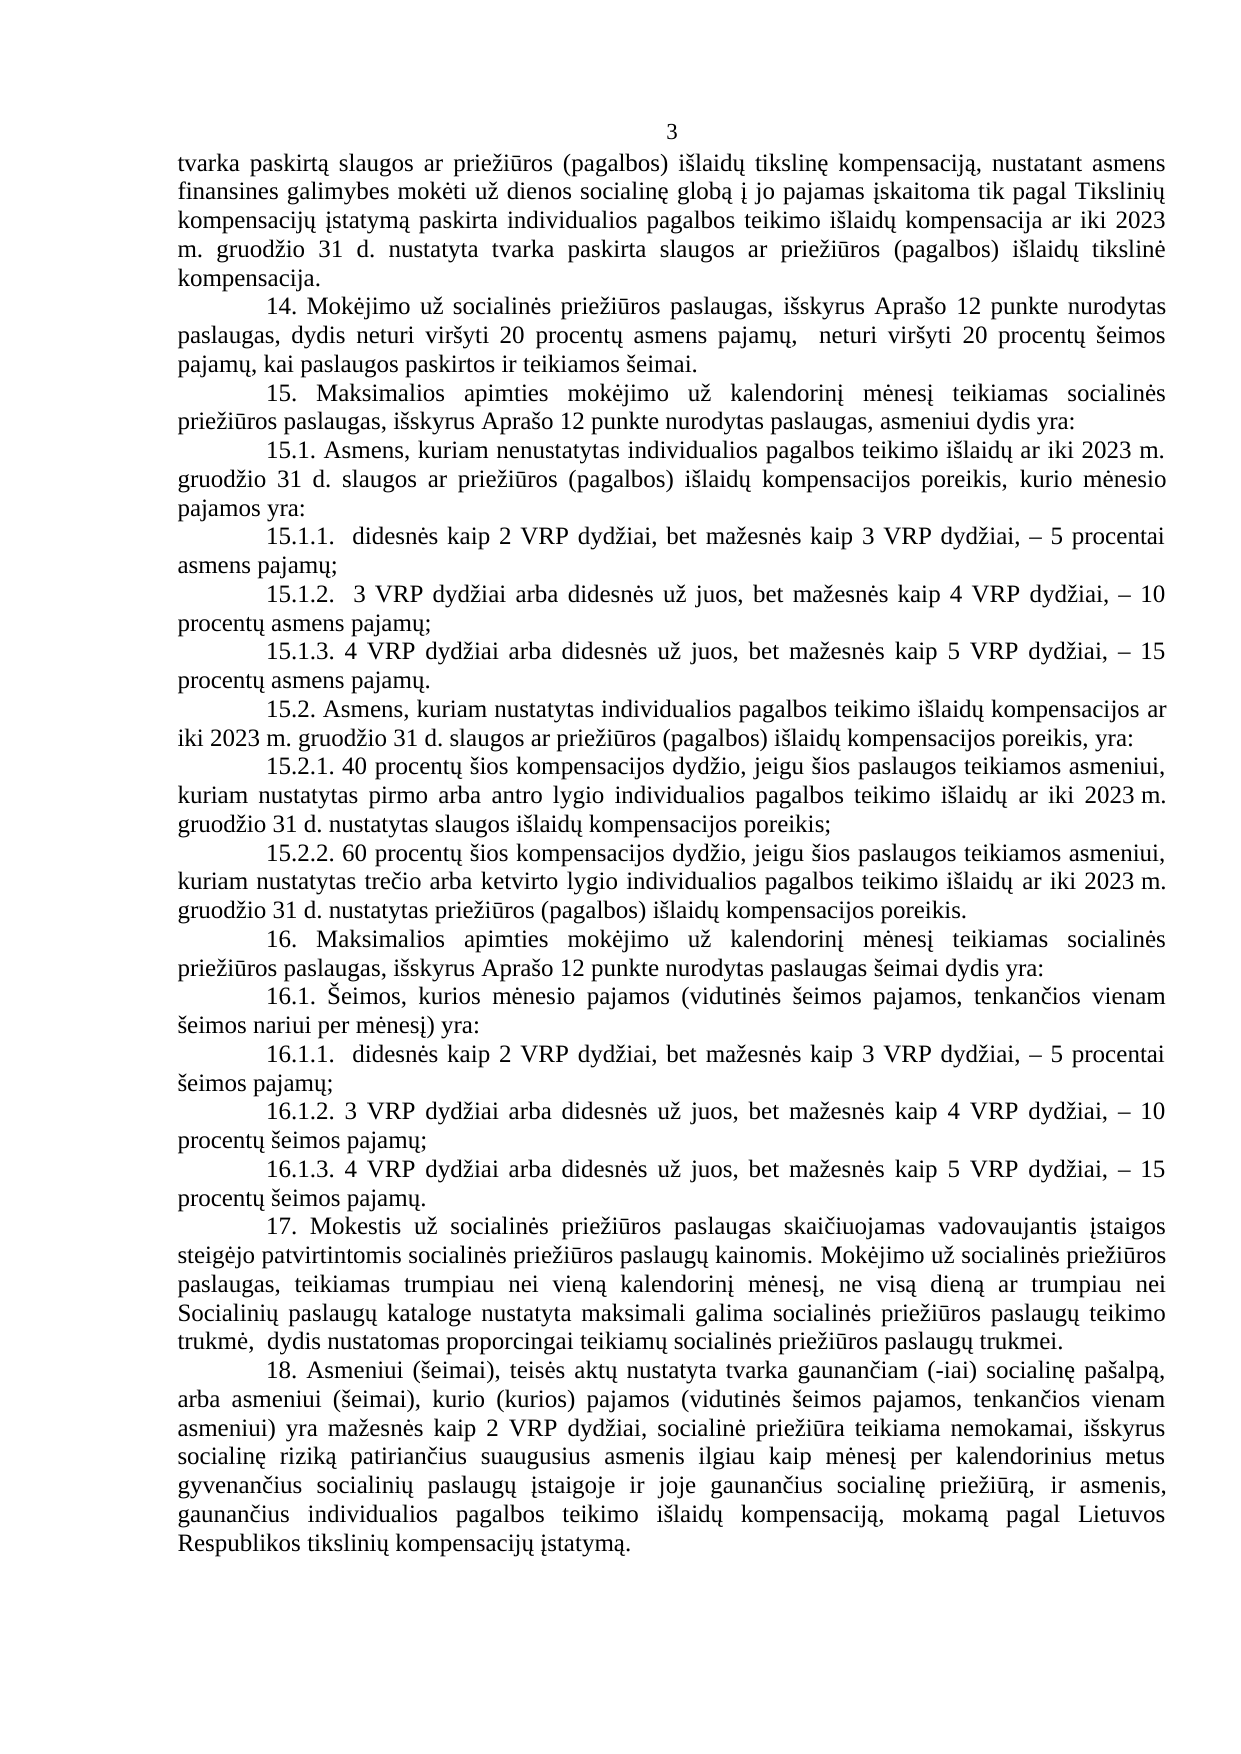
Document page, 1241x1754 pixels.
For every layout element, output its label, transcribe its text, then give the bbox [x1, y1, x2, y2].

text 15.1.3. 4 VRP dydžiai arba didesnės už juos, bet mažesnės kaip 5 VRP dydžiai, – 15 procentų asmens pajamų. [177, 636, 1167, 694]
text 16.1. Šeimos, kurios mėnesio pajamos (vidutinės šeimos pajamos, tenkančios vienam šeimos nariui per mėnesį) yra: [177, 981, 1167, 1039]
text 15.1. Asmens, kuriam nenustatytas individualios pagalbos teikimo išlaidų ar iki 2023 m. gruodžio 31 d. slaugos ar priežiūros (pagalbos) išlaidų kompensacijos poreikis, kurio mėnesio pajamos yra: [177, 435, 1167, 521]
text 16.1.1. didesnės kaip 2 VRP dydžiai, bet mažesnės kaip 3 VRP dydžiai, – 5 procentai šeimos pajamų; [177, 1039, 1167, 1096]
text 14. Mokėjimo už socialinės priežiūros paslaugas, išskyrus Aprašo 12 punkte nurodytas paslaugas, dydis neturi viršyti 20 procentų asmens pajamų, neturi viršyti 20 procentų šeimos pajamų, kai paslaugos paskirtos ir teikiamos šeimai. [177, 291, 1167, 378]
text 15. Maksimalios apimties mokėjimo už kalendorinį mėnesį teikiamas socialinės priežiūros paslaugas, išskyrus Aprašo 12 punkte nurodytas paslaugas, asmeniui dydis yra: [177, 378, 1167, 435]
text 16.1.3. 4 VRP dydžiai arba didesnės už juos, bet mažesnės kaip 5 VRP dydžiai, – 15 procentų šeimos pajamų. [177, 1154, 1167, 1211]
text tvarka paskirtą slaugos ar priežiūros (pagalbos) išlaidų tikslinę kompensaciją, nustatant asmens finansines galimybes mokėti už dienos socialinę globą į jo pajamas įskaitoma tik pagal Tikslinių kompensacijų įstatymą paskirta individualios pagalbos teikimo išlaidų kompensacija ar iki 2023 m. gruodžio 31 d. nustatyta tvarka paskirta slaugos ar priežiūros (pagalbos) išlaidų tikslinė kompensacija. [177, 148, 1167, 291]
text 16.1.2. 3 VRP dydžiai arba didesnės už juos, bet mažesnės kaip 4 VRP dydžiai, – 10 procentų šeimos pajamų; [177, 1096, 1167, 1154]
text 15.1.2. 3 VRP dydžiai arba didesnės už juos, bet mažesnės kaip 4 VRP dydžiai, – 10 procentų asmens pajamų; [177, 579, 1167, 636]
text 15.2. Asmens, kuriam nustatytas individualios pagalbos teikimo išlaidų kompensacijos ar iki 2023 m. gruodžio 31 d. slaugos ar priežiūros (pagalbos) išlaidų kompensacijos poreikis, yra: [177, 694, 1167, 751]
text 17. Mokestis už socialinės priežiūros paslaugas skaičiuojamas vadovaujantis įstaigos steigėjo patvirtintomis socialinės priežiūros paslaugų kainomis. Mokėjimo už socialinės priežiūros paslaugas, teikiamas trumpiau nei vieną kalendorinį mėnesį, ne visą dieną ar trumpiau nei Socialinių paslaugų kataloge nustatyta maksimali galima socialinės priežiūros paslaugų teikimo trukmė, dydis nustatomas proporcingai teikiamų socialinės priežiūros paslaugų trukmei. [177, 1211, 1167, 1355]
text 15.2.1. 40 procentų šios kompensacijos dydžio, jeigu šios paslaugos teikiamos asmeniui, kuriam nustatytas pirmo arba antro lygio individualios pagalbos teikimo išlaidų ar iki 2023 m. gruodžio 31 d. nustatytas slaugos išlaidų kompensacijos poreikis; [177, 751, 1167, 838]
text 18. Asmeniui (šeimai), teisės aktų nustatyta tvarka gaunančiam (-iai) socialinę pašalpą, arba asmeniui (šeimai), kurio (kurios) pajamos (vidutinės šeimos pajamos, tenkančios vienam asmeniui) yra mažesnės kaip 2 VRP dydžiai, socialinė priežiūra teikiama nemokamai, išskyrus socialinę riziką patiriančius suaugusius asmenis ilgiau kaip mėnesį per kalendorinius metus gyvenančius socialinių paslaugų įstaigoje ir joje gaunančius socialinę priežiūrą, ir asmenis, gaunančius individualios pagalbos teikimo išlaidų kompensaciją, mokamą pagal Lietuvos Respublikos tikslinių kompensacijų įstatymą. [177, 1355, 1167, 1556]
text 15.1.1. didesnės kaip 2 VRP dydžiai, bet mažesnės kaip 3 VRP dydžiai, – 5 procentai asmens pajamų; [177, 521, 1167, 579]
text 15.2.2. 60 procentų šios kompensacijos dydžio, jeigu šios paslaugos teikiamos asmeniui, kuriam nustatytas trečio arba ketvirto lygio individualios pagalbos teikimo išlaidų ar iki 2023 m. gruodžio 31 d. nustatytas priežiūros (pagalbos) išlaidų kompensacijos poreikis. [177, 838, 1167, 924]
text 16. Maksimalios apimties mokėjimo už kalendorinį mėnesį teikiamas socialinės priežiūros paslaugas, išskyrus Aprašo 12 punkte nurodytas paslaugas šeimai dydis yra: [177, 924, 1167, 981]
